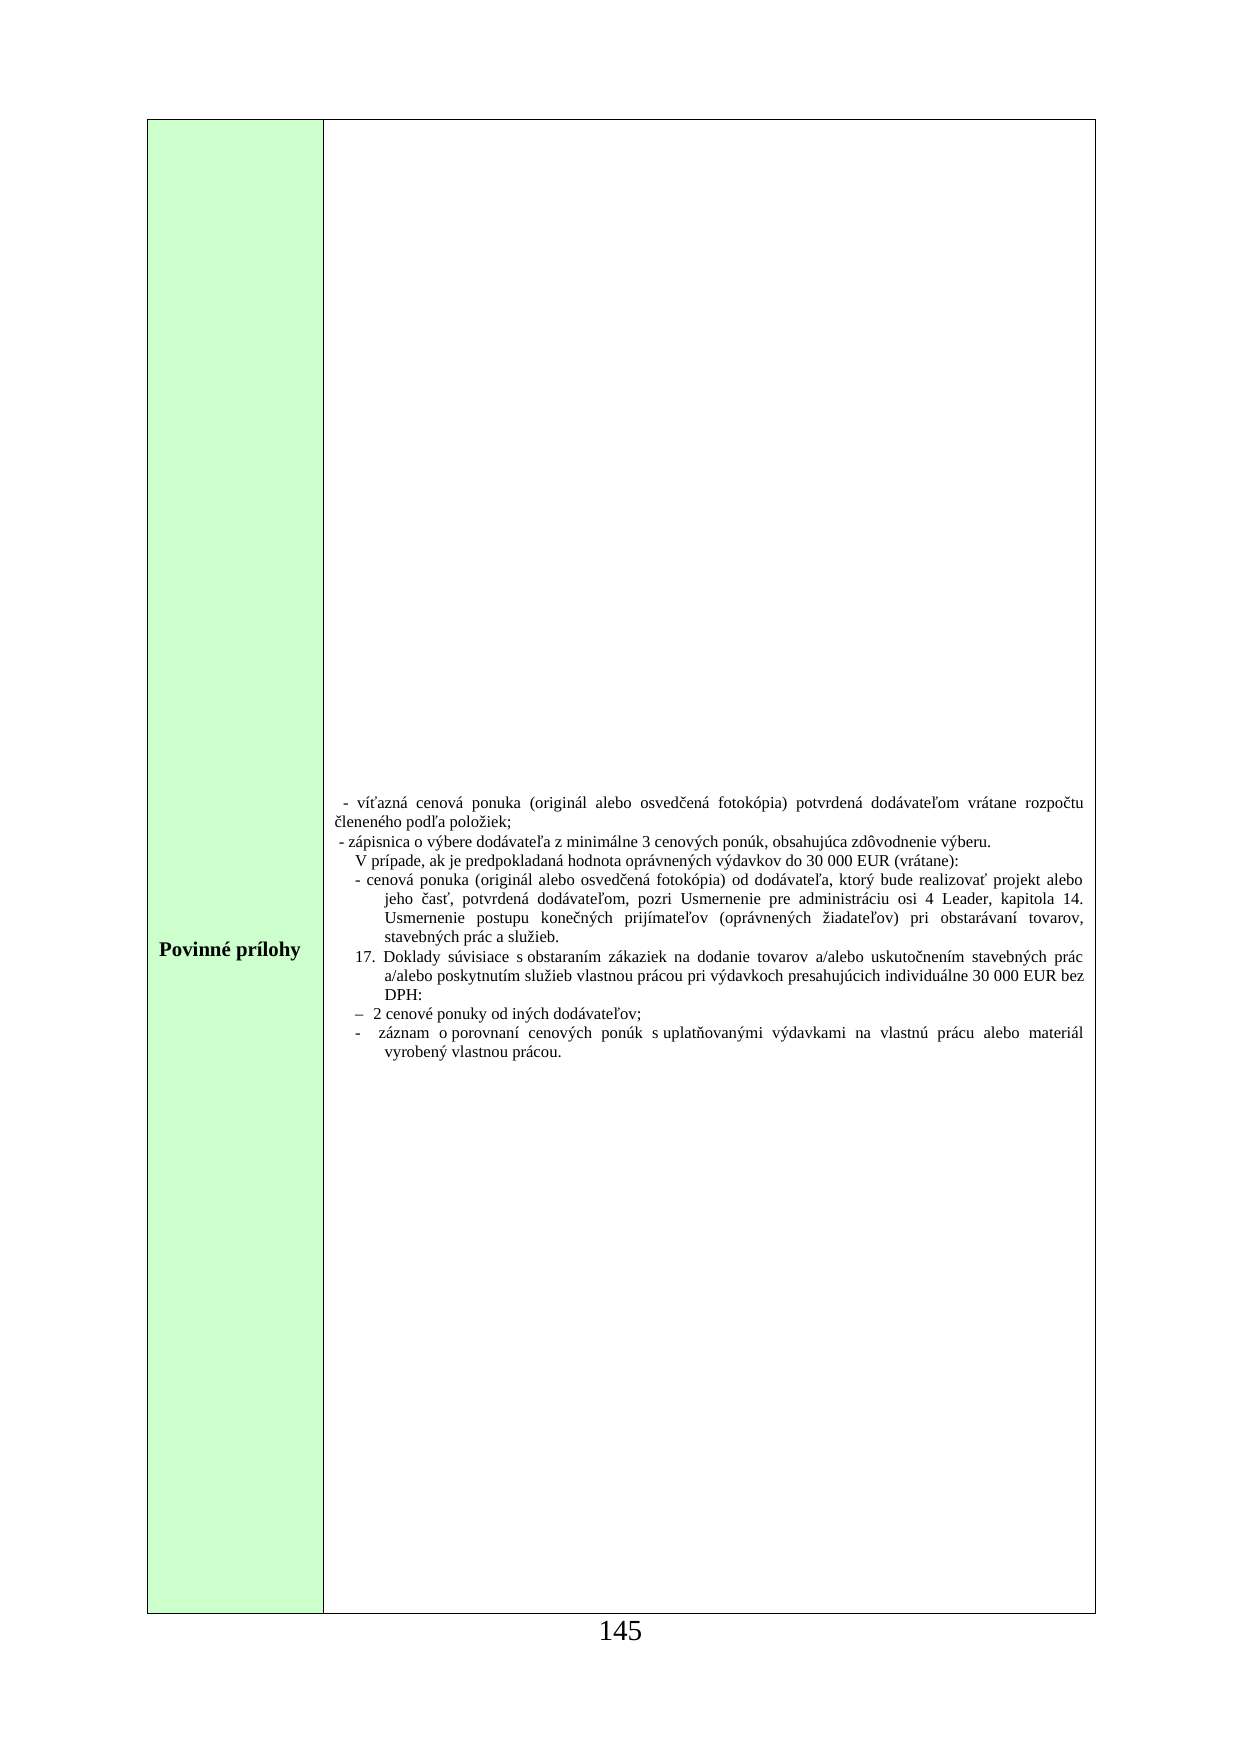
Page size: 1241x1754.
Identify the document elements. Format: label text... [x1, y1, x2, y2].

table_cell - víťazná cenová ponuka (originál alebo osvedčená fotokópia) potvrdená dodávateľom vrátane rozpočtu členeného podľa položiek; - zápisnica o výbere dodávateľa z minimálne 3 cenových ponúk, obsahujúca zdôvodnenie výberu. V prípade, ak je predpokladaná hodnota oprávnených výdavkov do 30 000 EUR (vrátane): - cenová ponuka (originál alebo osvedčená fotokópia) od dodávateľa, ktorý bude realizovať projekt alebo jeho časť, potvrdená dodávateľom, pozri Usmernenie pre administráciu osi 4 Leader, kapitola 14. Usmernenie postupu konečných prijímateľov (oprávnených žiadateľov) pri obstarávaní tovarov, stavebných prác a služieb. 17. Doklady súvisiace s obstaraním zákaziek na dodanie tovarov a/alebo uskutočnením stavebných prác a/alebo poskytnutím služieb vlastnou prácou pri výdavkoch presahujúcich individuálne 30 000 EUR bez DPH: 2 cenové ponuky od iných dodávateľov; - záznam o porovnaní cenových ponúk s uplatňovanými výdavkami na vlastnú prácu alebo materiál vyrobený vlastnou prácou. [324, 120, 1095, 1613]
table_cell Povinné prílohy [148, 120, 323, 1613]
